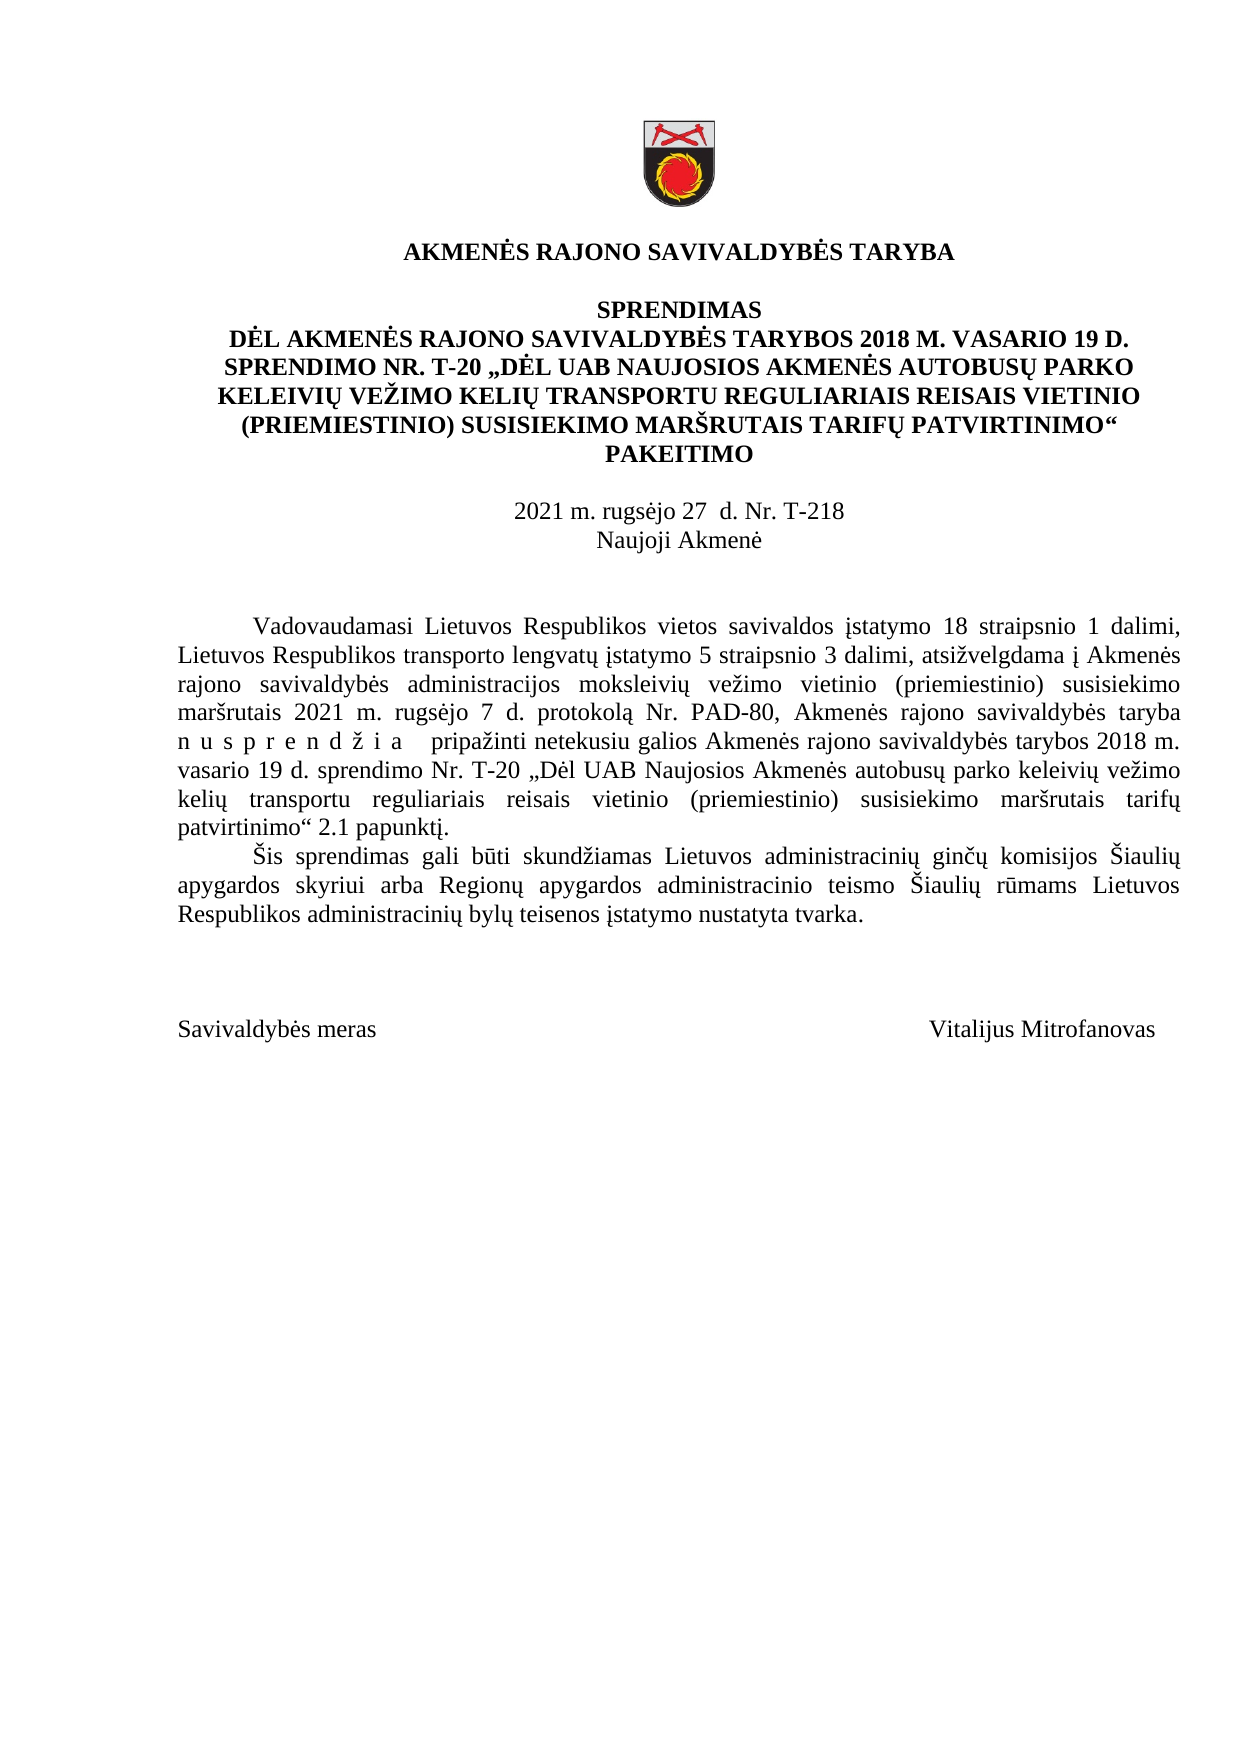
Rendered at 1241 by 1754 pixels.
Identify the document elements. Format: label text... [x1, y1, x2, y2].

text Šis sprendimas gali būti skundžiamas Lietuvos administracinių ginčų komisijos Šiaulių apygardos skyriui arba Regionų apygardos administracinio teismo Šiaulių rūmams Lietuvos Respublikos administracinių bylų teisenos įstatymo nustatyta tvarka. [177, 841, 1181, 927]
text Naujoji Akmenė [177, 525, 1181, 554]
text Vadovaudamasi Lietuvos Respublikos vietos savivaldos įstatymo 18 straipsnio 1 dalimi, Lietuvos Respublikos transporto lengvatų įstatymo 5 straipsnio 3 dalimi, atsižvelgdama į Akmenės rajono savivaldybės administracijos moksleivių vežimo vietinio (priemiestinio) susisiekimo maršrutais 2021 m. rugsėjo 7 d. protokolą Nr. PAD-80, Akmenės rajono savivaldybės taryba nusprendžia pripažinti netekusiu galios Akmenės rajono savivaldybės tarybos 2018 m. vasario 19 d. sprendimo Nr. T-20 „Dėl UAB Naujosios Akmenės autobusų parko keleivių vežimo kelių transportu reguliariais reisais vietinio (priemiestinio) susisiekimo maršrutais tarifų patvirtinimo“ 2.1 papunktį. [177, 611, 1181, 841]
text AKMENĖS RAJONO SAVIVALDYBĖS TARYBA [177, 237, 1181, 266]
text 2021 m. rugsėjo 27 d. Nr. T-218 [177, 496, 1181, 525]
text Savivaldybės meras Vitalijus Mitrofanovas [177, 1014, 1181, 1042]
text DĖL AKMENĖS RAJONO SAVIVALDYBĖS TARYBOS 2018 M. VASARIO 19 D. SPRENDIMO NR. T-20 „DĖL UAB NAUJOSIOS AKMENĖS AUTOBUSŲ PARKO KELEIVIŲ VEŽIMO KELIŲ TRANSPORTU REGULIARIAIS REISAIS VIETINIO (PRIEMIESTINIO) SUSISIEKIMO MARŠRUTAIS TARIFŲ PATVIRTINIMO“ PAKEITIMO [177, 324, 1181, 467]
text SPRENDIMAS [177, 295, 1181, 324]
